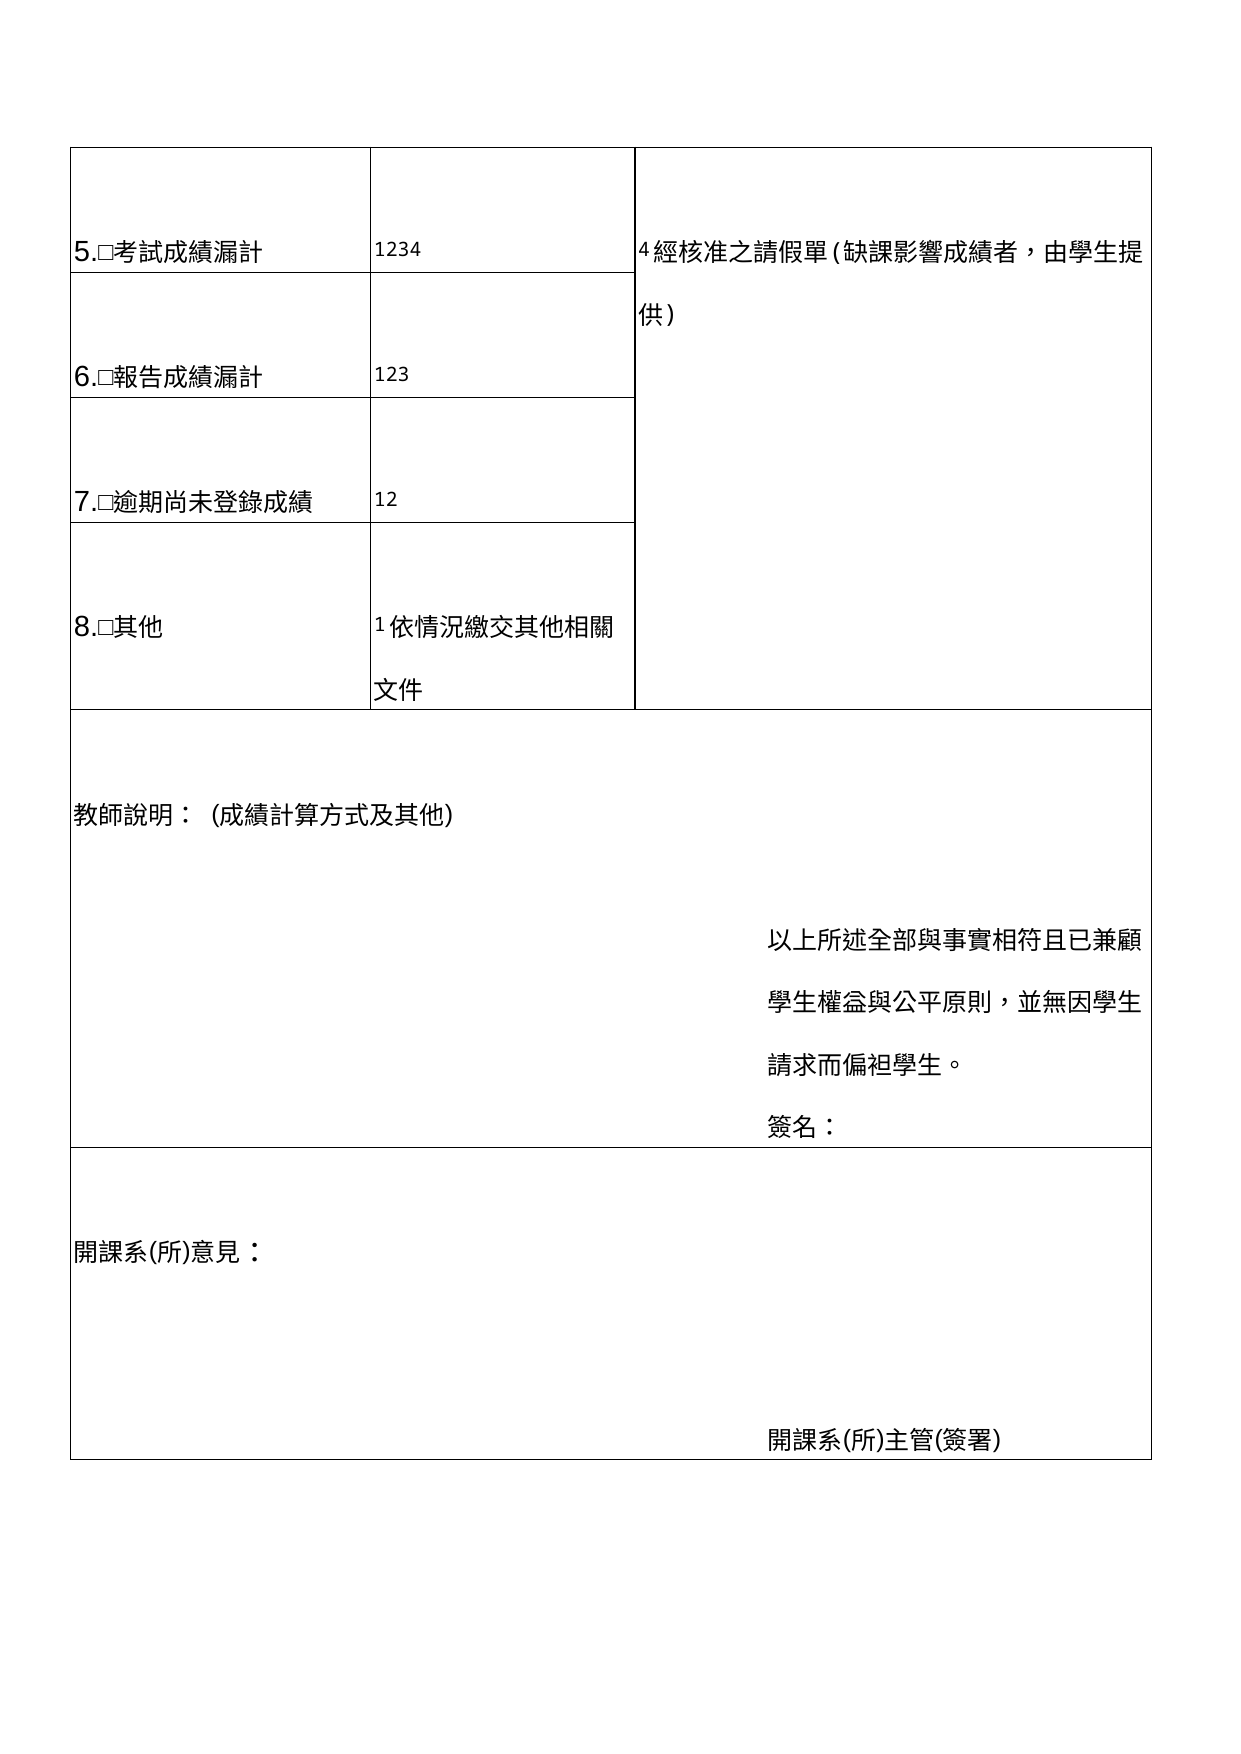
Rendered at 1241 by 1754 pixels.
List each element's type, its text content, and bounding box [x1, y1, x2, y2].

table_cell [1152, 397, 1168, 522]
table_cell 123 [371, 273, 634, 397]
table_cell 6.□報告成績漏計 [71, 273, 370, 397]
table_cell 5.□考試成績漏計 [71, 148, 370, 272]
table_cell 開課系(所)意見： 開課系(所)主管(簽署) [71, 1148, 1151, 1459]
table_cell 12 [371, 398, 634, 522]
table_cell [1152, 1147, 1168, 1459]
table_cell [1152, 522, 1168, 709]
table_cell 4經核准之請假單(缺課影響成績者，由學生提供) [636, 148, 1151, 709]
table_cell 8.□其他 [71, 523, 370, 709]
table_cell [1152, 709, 1168, 1147]
table_cell 教師說明： (成績計算方式及其他) 以上所述全部與事實相符且已兼顧 學生權益與公平原則，並無因學生 請求而偏袒學生。 簽名： [71, 710, 1151, 1147]
table_cell 1依情況繳交其他相關文件 [371, 523, 634, 709]
table_cell [1152, 147, 1168, 272]
table_cell 1234 [371, 148, 634, 272]
table_cell 7.□逾期尚未登錄成績 [71, 398, 370, 522]
table_cell [1152, 272, 1168, 397]
